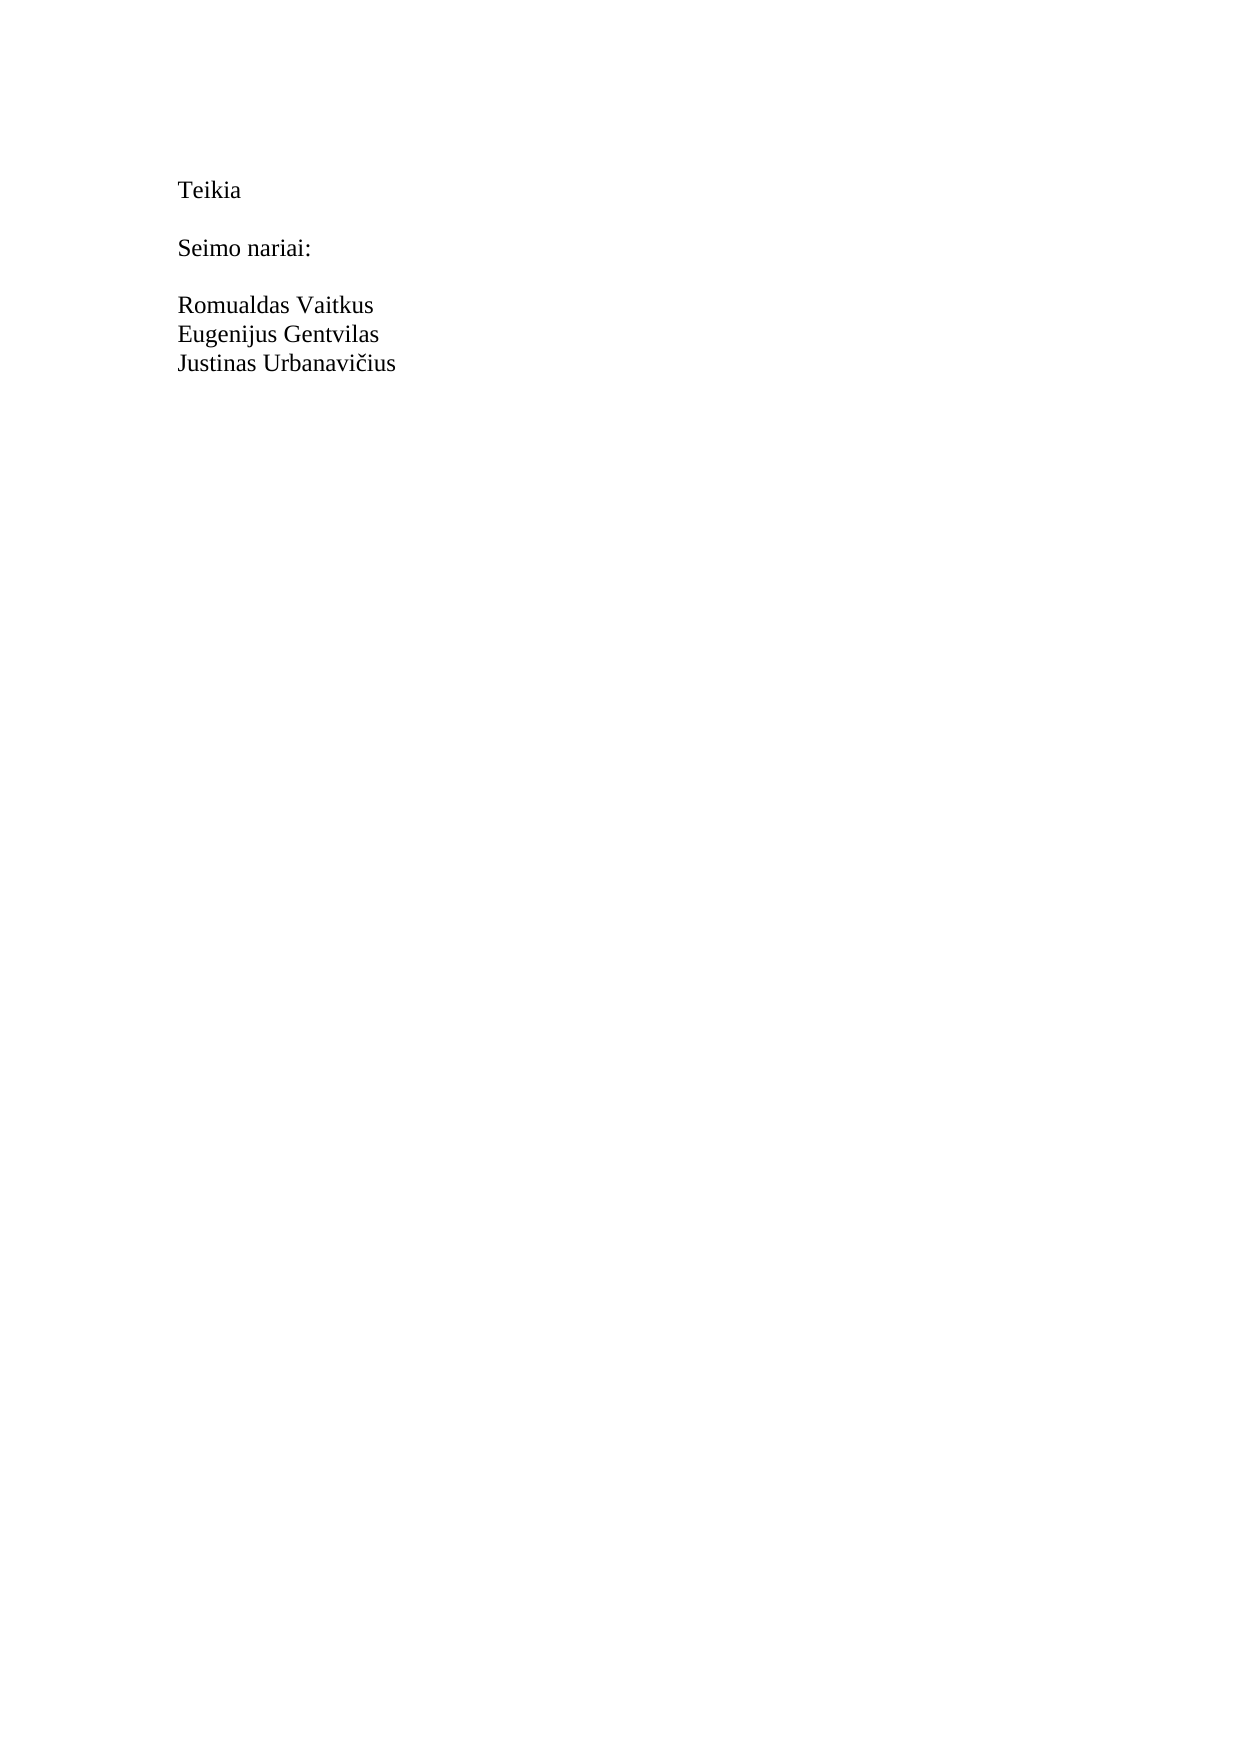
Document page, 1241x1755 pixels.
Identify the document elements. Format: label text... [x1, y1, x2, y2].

text Romualdas Vaitkus [177, 291, 1181, 319]
text Teikia [177, 176, 1181, 204]
text Seimo nariai: [177, 233, 1181, 262]
text Justinas Urbanavičius [177, 348, 1181, 377]
text Eugenijus Gentvilas [177, 319, 1181, 348]
